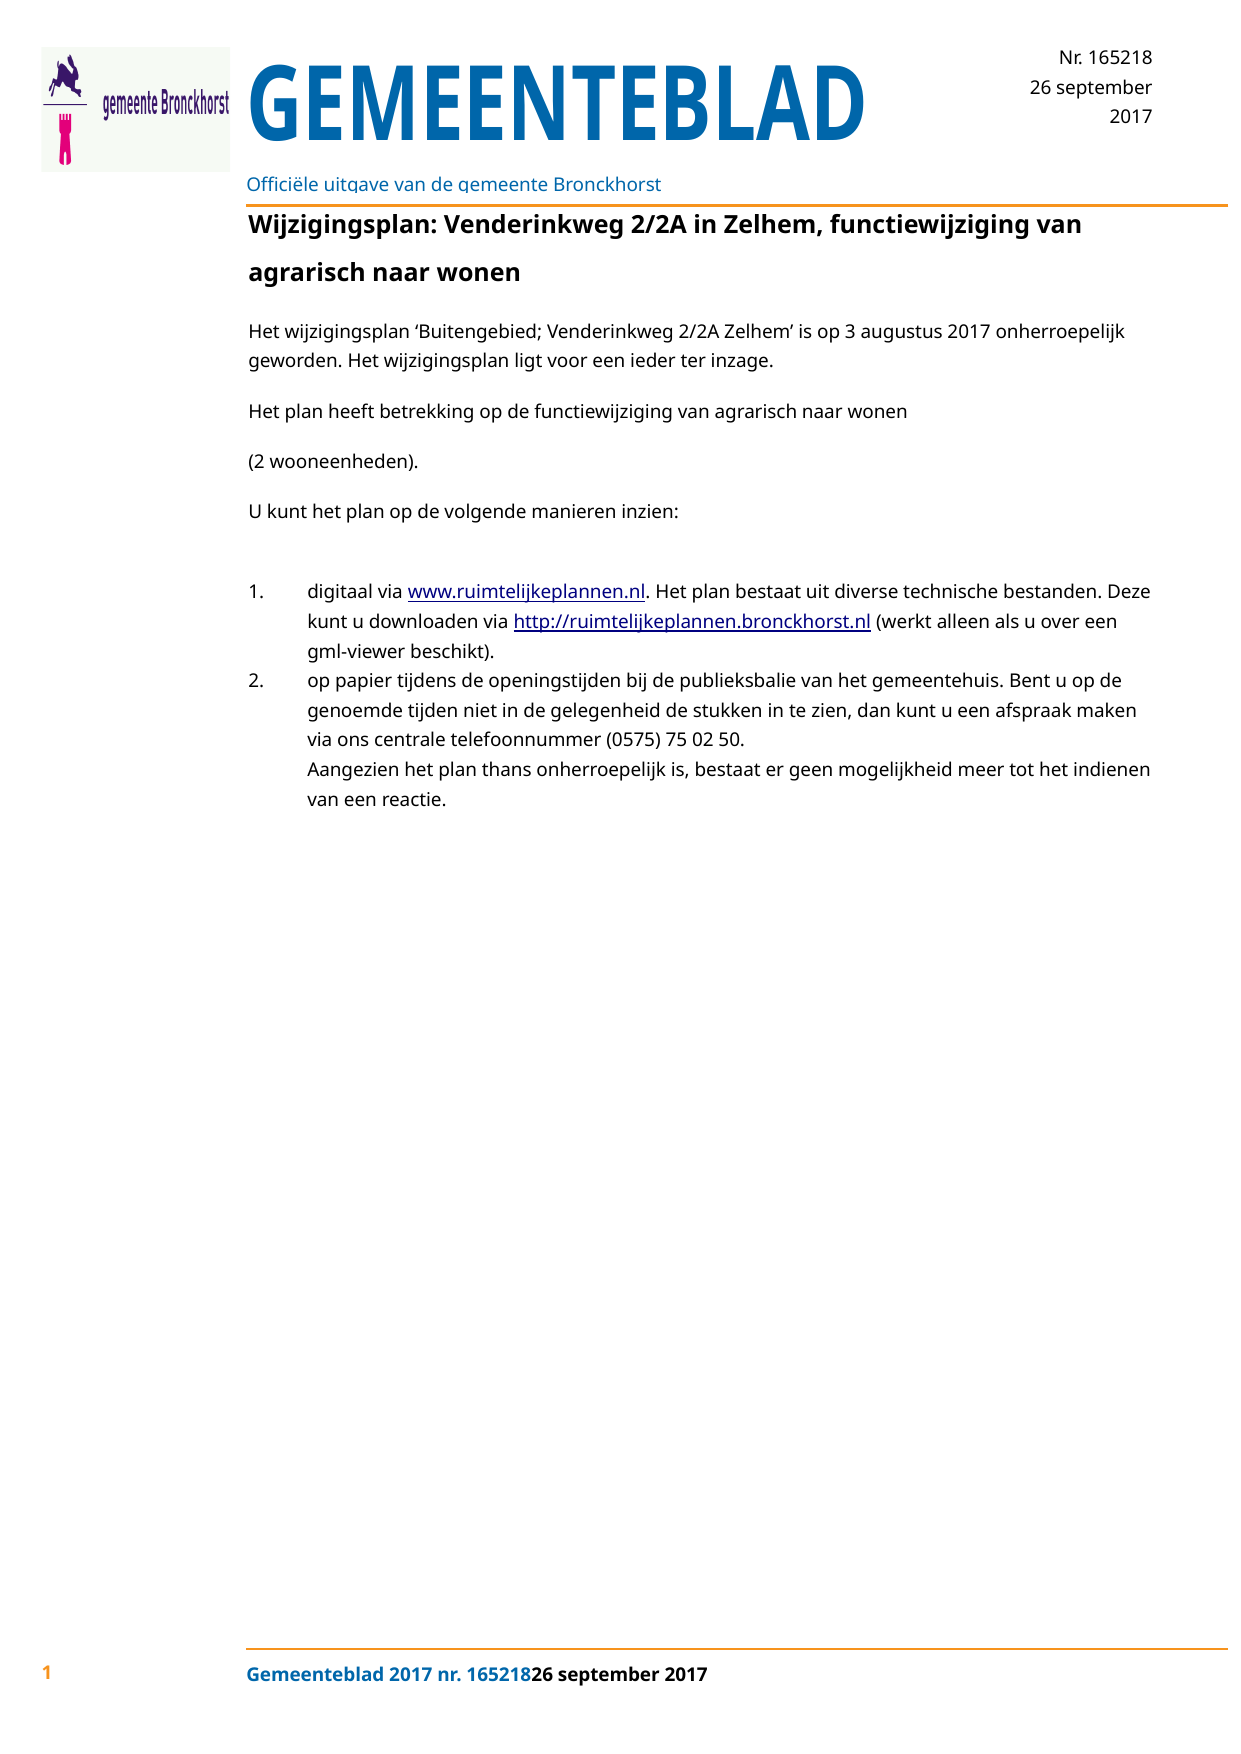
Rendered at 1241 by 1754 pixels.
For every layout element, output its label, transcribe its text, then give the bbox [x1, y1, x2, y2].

list op papier tijdens de openingstijden bij de publieksbalie van het gemeentehuis. Bent u op de genoemde tijden niet in de gelegenheid de stukken in te zien, dan kunt u een afspraak maken via ons centrale telefoonnummer (0575) 75 02 50. [248, 667, 1152, 752]
list Aangezien het plan thans onherroepelijk is, bestaat er geen mogelijkheid meer tot het indienen van een reactie. [248, 756, 1152, 812]
text (2 wooneenheden). [248, 448, 1152, 474]
text U kunt het plan op de volgende manieren inzien: [248, 499, 1152, 524]
text Het plan heeft betrekking op de functiewijziging van agrarisch naar wonen [248, 398, 1152, 424]
list digitaal via www.ruimtelijkeplannen.nl. Het plan bestaat uit diverse technische bestanden. Deze kunt u downloaden via http://ruimtelijkeplannen.bronckhorst.nl (werkt alleen als u over een gml-viewer beschikt). [248, 579, 1152, 664]
picture [41, 47, 231, 172]
text Wijzigingsplan: Venderinkweg 2/2A in Zelhem, functiewijziging van agrarisch naar wonen [248, 207, 1152, 288]
text Het wijzigingsplan ‘Buitengebied; Venderinkweg 2/2A Zelhem’ is op 3 augustus 2017 onherroepelijk geworden. Het wijzigingsplan ligt voor een ieder ter inzage. [248, 318, 1152, 373]
